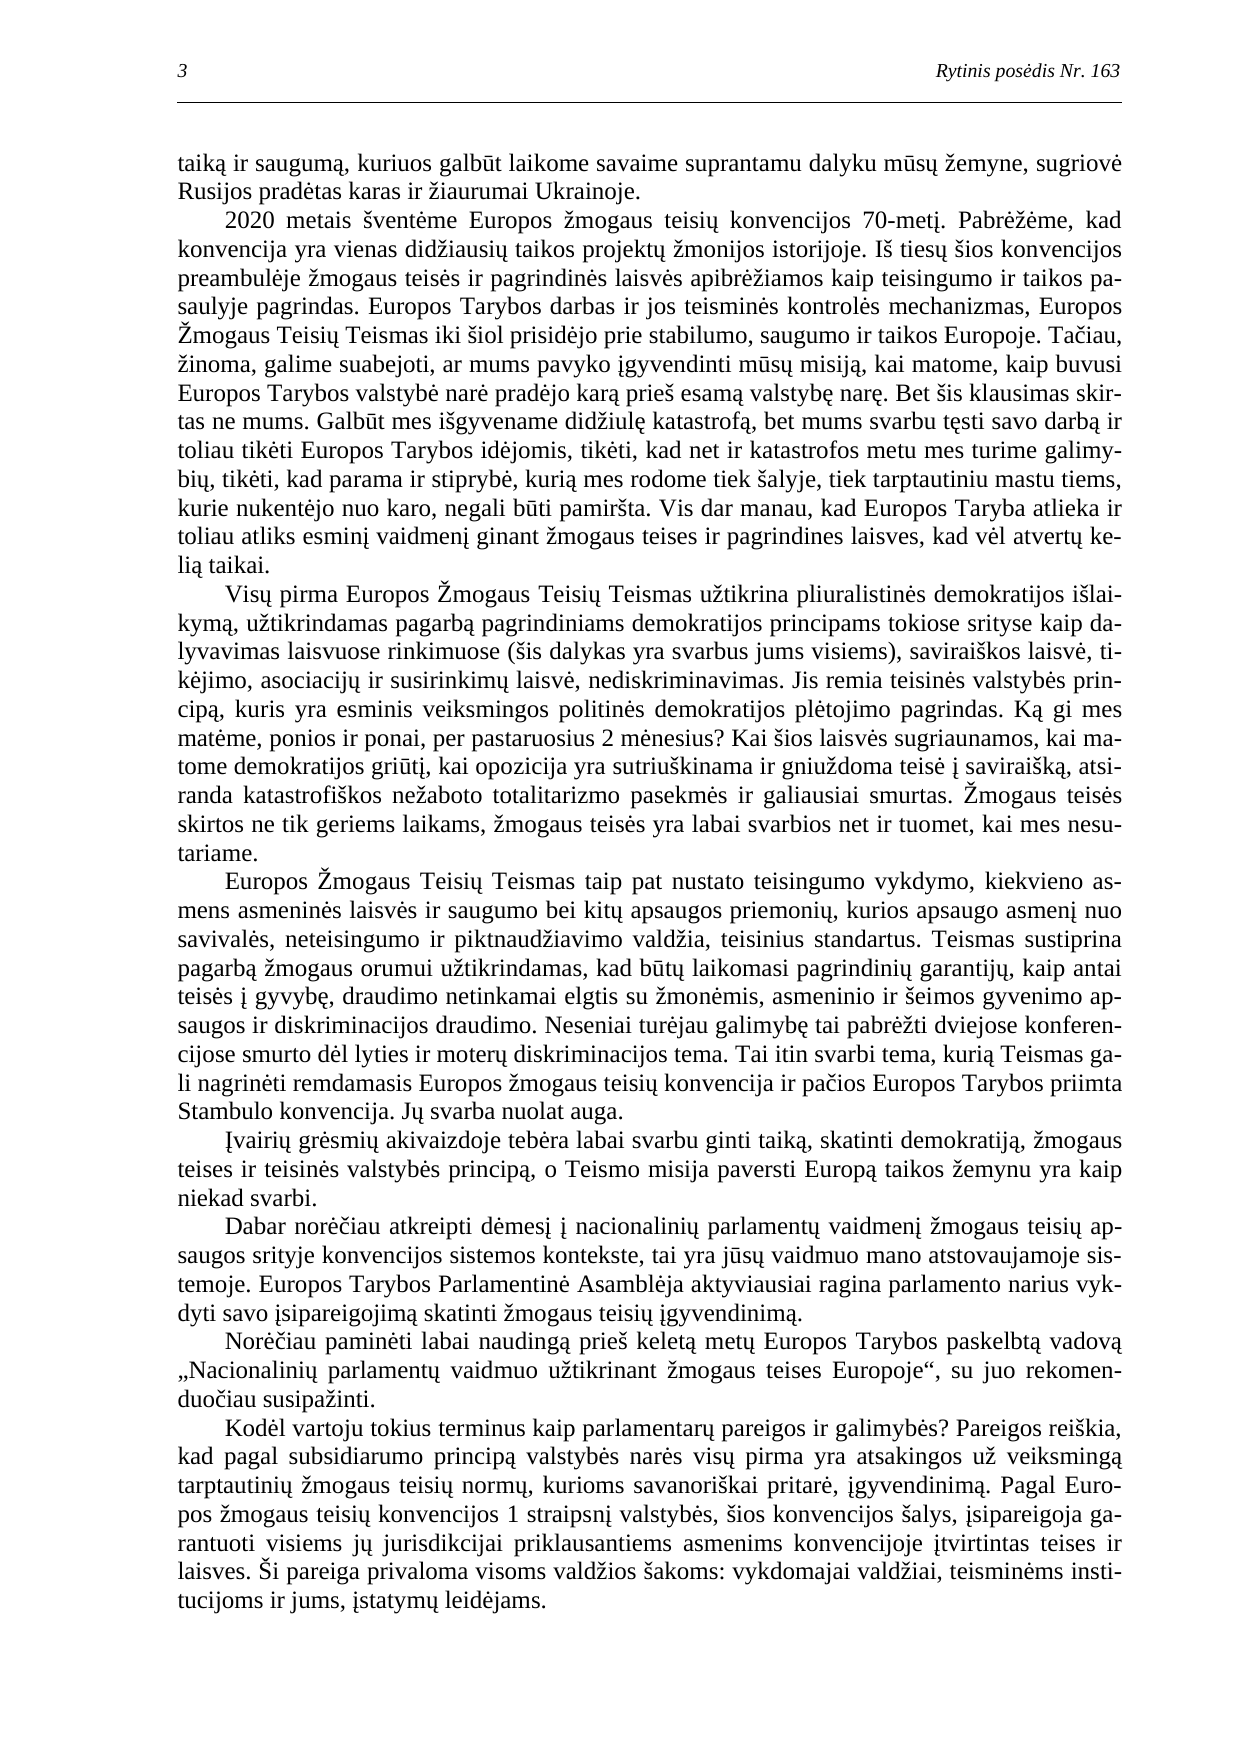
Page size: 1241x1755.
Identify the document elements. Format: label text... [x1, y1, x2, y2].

text tai­ką ir sau­gu­mą, ku­riuos gal­būt lai­ko­me sa­vai­me su­pran­ta­mu da­ly­ku mū­sų že­my­ne, su­grio­vė Ru­si­jos pra­dė­tas ka­ras ir žiau­ru­mai Uk­rai­no­je. [177, 148, 1122, 205]
text 2020 me­tais šven­tė­me Eu­ro­pos žmo­gaus tei­sių kon­ven­ci­jos 70-me­tį. Pa­brė­žė­me, kad kon­ven­ci­ja yra vie­nas di­džiau­sių tai­kos pro­jek­tų žmo­ni­jos is­to­ri­jo­je. Iš tie­sų šios kon­ven­ci­jos pre­am­bu­lė­je žmo­gaus tei­sės ir pa­grin­di­nės lais­vės api­brė­žia­mos kaip tei­sin­gu­mo ir tai­kos pa­sau­ly­je pa­grin­das. Eu­ro­pos Ta­ry­bos dar­bas ir jos teis­mi­nės kon­tro­lės me­cha­niz­mas, Eu­ro­pos Žmo­gaus Tei­sių Teis­mas iki šiol pri­si­dė­jo prie sta­bi­lu­mo, sau­gu­mo ir tai­kos Eu­ro­po­je. Ta­čiau, ži­no­ma, ga­li­me su­abe­jo­ti, ar mums pa­vy­ko įgy­ven­din­ti mū­sų mi­si­ją, kai ma­to­me, kaip bu­vu­si Eu­ro­pos Ta­ry­bos vals­ty­bė na­rė pra­dė­jo ka­rą prieš esa­mą vals­ty­bę na­rę. Bet šis klau­si­mas skir­tas ne mums. Gal­būt mes iš­gy­ve­na­me di­džiu­lę ka­tast­ro­fą, bet mums svar­bu tęs­ti sa­vo dar­bą ir to­liau ti­kė­ti Eu­ro­pos Ta­ry­bos idė­jo­mis, ti­kė­ti, kad net ir ka­tast­ro­fos me­tu mes tu­ri­me ga­li­my­bių, ti­kė­ti, kad pa­ra­ma ir stip­ry­bė, ku­rią mes ro­do­me tiek ša­ly­je, tiek tarp­tau­ti­niu mas­tu tiems, ku­rie nu­ken­tė­jo nuo ka­ro, ne­ga­li bū­ti pa­mirš­ta. Vis dar ma­nau, kad Eu­ro­pos Ta­ry­ba at­lie­ka ir to­liau at­liks es­mi­nį vaid­me­nį gi­nant žmo­gaus tei­ses ir pa­grin­di­nes lais­ves, kad vėl at­ver­tų ke­lią tai­kai. [177, 205, 1122, 579]
text Eu­ro­pos Žmo­gaus Tei­sių Teis­mas taip pat nu­sta­to tei­sin­gu­mo vyk­dy­mo, kiek­vie­no as­mens as­me­ni­nės lais­vės ir sau­gu­mo bei ki­tų ap­sau­gos prie­mo­nių, ku­rios ap­sau­go as­me­nį nuo sa­vi­va­lės, ne­tei­sin­gu­mo ir pik­tnau­džia­vi­mo val­džia, tei­si­nius stan­dar­tus. Teis­mas su­stip­ri­na pa­gar­bą žmo­gaus oru­mui už­tik­rin­da­mas, kad bū­tų lai­ko­ma­si pa­grin­di­nių ga­ran­ti­jų, kaip an­tai tei­sės į gy­vy­bę, drau­di­mo ne­tin­ka­mai elg­tis su žmo­nė­mis, as­me­ni­nio ir šei­mos gy­ve­ni­mo ap­sau­gos ir dis­kri­mi­na­ci­jos drau­di­mo. Ne­se­niai tu­rė­jau ga­li­my­bę tai pa­brėž­ti dvie­jo­se kon­fe­ren­ci­jo­se smur­to dėl ly­ties ir mo­te­rų dis­kri­mi­na­ci­jos te­ma. Tai itin svar­bi te­ma, ku­rią Teis­mas ga­li nag­ri­nė­ti rem­da­ma­sis Eu­ro­pos žmo­gaus tei­sių kon­ven­ci­ja ir pa­čios Eu­ro­pos Ta­ry­bos pri­im­ta Stam­bu­lo kon­ven­ci­ja. Jų svar­ba nuo­lat au­ga. [177, 866, 1122, 1125]
text Vi­sų pir­ma Eu­ro­pos Žmo­gaus Tei­sių Teis­mas už­tik­ri­na pliu­ra­lis­ti­nės de­mo­kra­tijos iš­lai­ky­mą, už­tik­rin­da­mas pa­gar­bą pa­grin­di­niams de­mo­kra­tijos prin­ci­pams to­kio­se sri­ty­se kaip da­ly­va­vi­mas lais­vuo­se rin­ki­muo­se (šis da­ly­kas yra svar­bus jums vi­siems), sa­vi­raiš­kos lais­vė, ti­kė­ji­mo, aso­cia­ci­jų ir su­si­rin­ki­mų lais­vė, ne­disk­ri­mi­na­vi­mas. Jis re­mia tei­si­nės vals­ty­bės prin­ci­pą, ku­ris yra es­mi­nis veiks­min­gos po­li­ti­nės de­mo­kra­tijos plė­to­ji­mo pa­grin­das. Ką gi mes ma­tė­me, po­nios ir po­nai, per pas­ta­ruo­sius 2 mė­ne­sius? Kai šios lais­vės su­griau­na­mos, kai ma­to­me de­mo­kra­tijos griū­tį, kai opo­zi­ci­ja yra su­triuš­ki­na­ma ir gniuž­do­ma tei­sė į sa­vi­raiš­ką, at­si­ran­da ka­tast­ro­fiš­kos ne­ža­bo­to to­ta­li­ta­riz­mo pa­sek­mės ir ga­liau­siai smur­tas. Žmo­gaus tei­sės skir­tos ne tik ge­riems lai­kams, žmo­gaus tei­sės yra la­bai svar­bios net ir tuo­met, kai mes ne­su­ta­ria­me. [177, 579, 1122, 866]
text Įvai­rių grės­mių aki­vaiz­do­je te­bė­ra la­bai svar­bu gin­ti tai­ką, ska­tin­ti de­mo­kra­tiją, žmo­gaus tei­ses ir tei­si­nės vals­ty­bės prin­ci­pą, o Teis­mo mi­si­ja pa­vers­ti Eu­ro­pą tai­kos že­my­nu yra kaip nie­kad svar­bi. [177, 1125, 1122, 1211]
text Da­bar no­rė­čiau at­kreip­ti dė­me­sį į na­cio­na­li­nių par­la­men­tų vaid­me­nį žmo­gaus tei­sių ap­sau­gos sri­ty­je kon­ven­ci­jos sis­te­mos kon­teks­te, tai yra jū­sų vaid­muo ma­no at­sto­vau­ja­mo­je sis­te­mo­je. Eu­ro­pos Ta­ry­bos Par­la­men­ti­nė Asam­blė­ja ak­ty­viau­siai ra­gi­na par­la­men­to na­rius vyk­dy­ti sa­vo įsi­pa­rei­go­ji­mą ska­tin­ti žmo­gaus tei­sių įgy­ven­di­ni­mą. [177, 1211, 1122, 1326]
text Ko­dėl var­to­ju to­kius ter­mi­nus kaip par­la­men­ta­rų pa­rei­gos ir ga­li­my­bės? Pa­rei­gos reiš­kia, kad pa­gal sub­si­dia­ru­mo prin­ci­pą vals­ty­bės na­rės vi­sų pir­ma yra at­sa­kin­gos už veiks­min­gą tarp­tau­ti­nių žmo­gaus tei­sių nor­mų, ku­rioms sa­va­no­riš­kai pri­ta­rė, įgy­ven­di­ni­mą. Pa­gal Eu­ro­pos žmo­gaus tei­sių kon­ven­ci­jos 1 straips­nį vals­ty­bės, šios kon­ven­ci­jos ša­lys, įsi­pa­rei­go­ja ga­ran­tuo­ti vi­siems jų ju­ris­dik­ci­jai pri­klau­san­tiems as­me­nims kon­ven­ci­jo­je įtvir­tin­tas tei­ses ir lais­ves. Ši pa­rei­ga pri­va­lo­ma vi­soms val­džios ša­koms: vyk­do­ma­jai val­džiai, teis­mi­nėms ins­ti­tu­ci­joms ir jums, įsta­ty­mų lei­dė­jams. [177, 1413, 1122, 1614]
text No­rė­čiau pa­mi­nė­ti la­bai nau­din­gą prieš ke­le­tą me­tų Eu­ro­pos Ta­ry­bos pa­skelb­tą va­do­vą „Na­cio­na­li­nių par­la­men­tų vaid­muo už­tik­ri­nant žmo­gaus tei­ses Eu­ro­po­je“, su juo re­ko­men­duo­čiau su­si­pa­žin­ti. [177, 1326, 1122, 1413]
